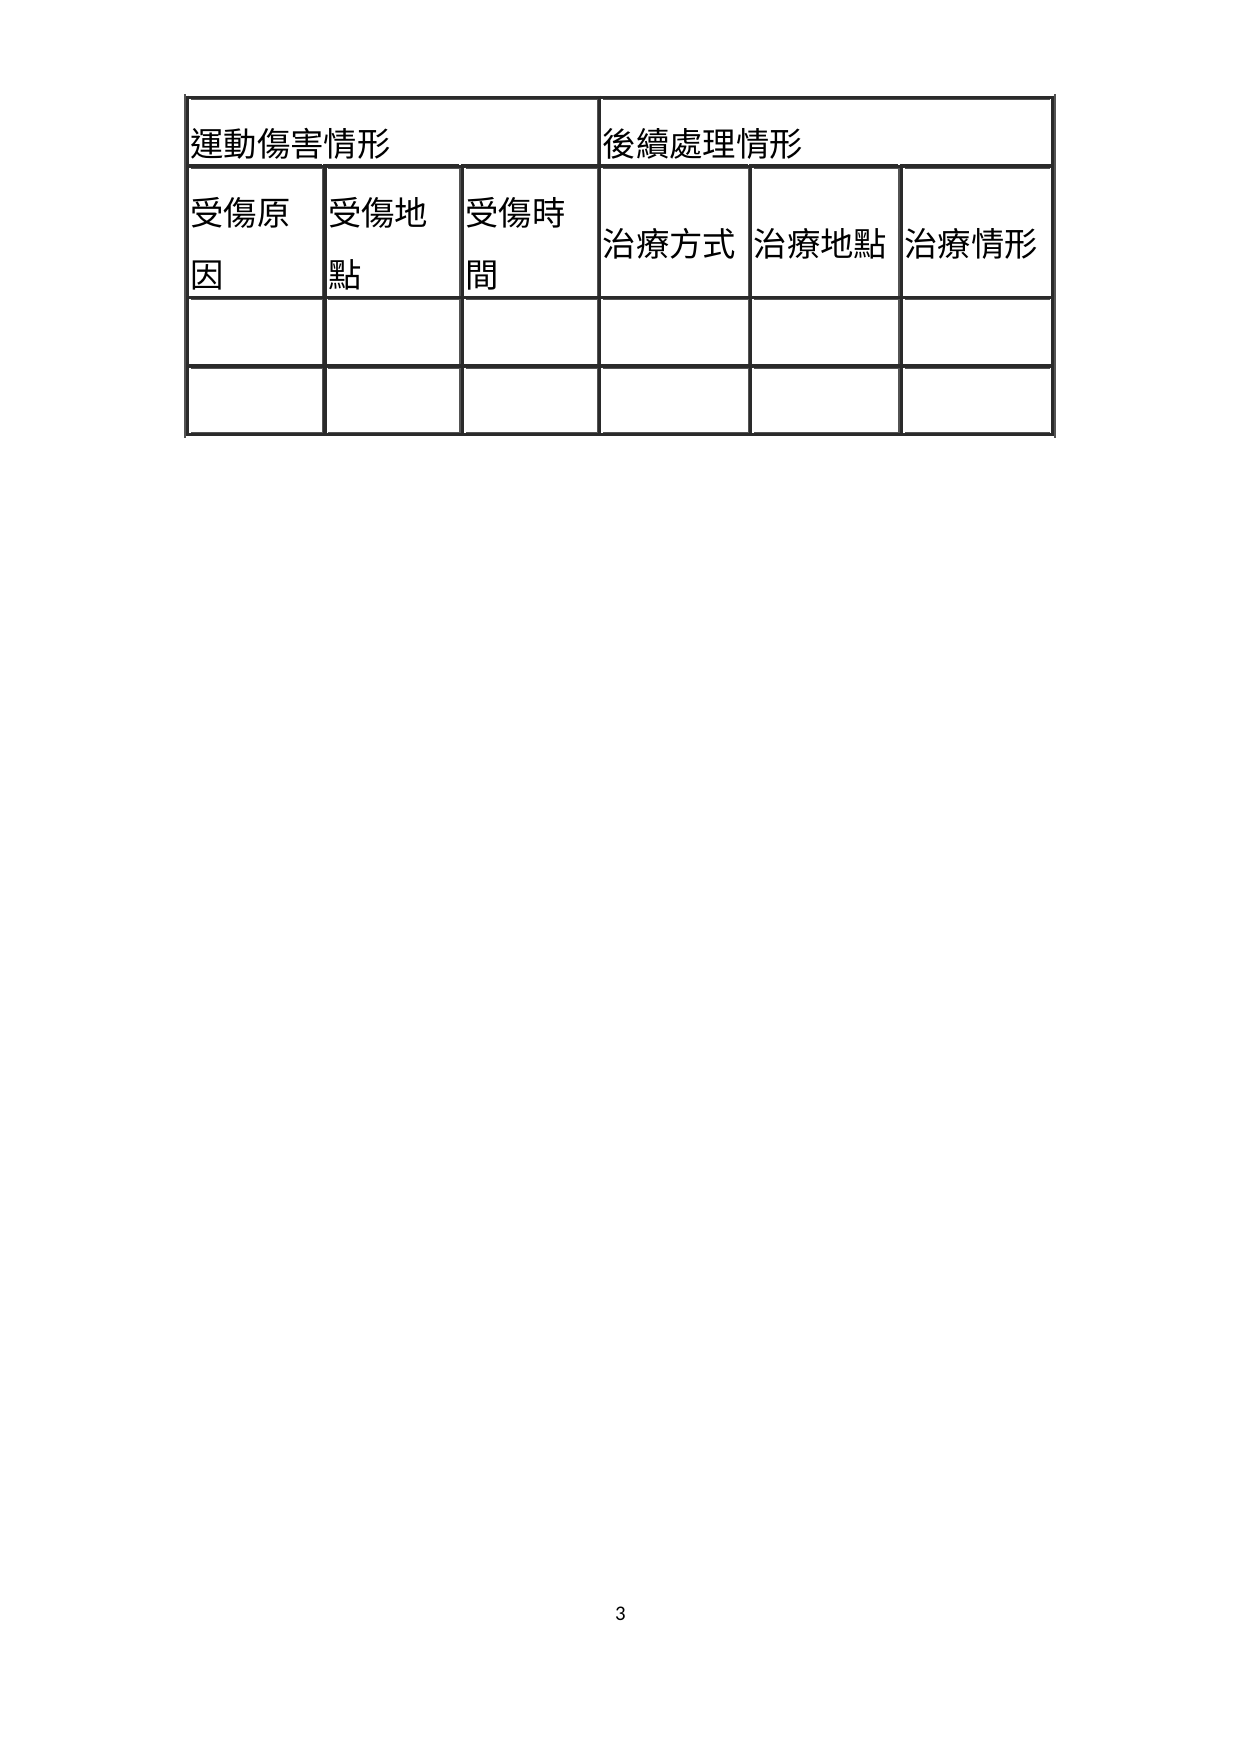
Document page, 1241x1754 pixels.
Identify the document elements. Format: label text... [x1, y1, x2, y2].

table_cell 治療情形 [905, 169, 1050, 294]
table_cell 受傷地點 [328, 169, 459, 294]
table_cell [905, 300, 1050, 363]
table_cell 治療地點 [754, 169, 898, 294]
table_cell [191, 300, 322, 363]
table_cell 受傷時間 [466, 169, 597, 294]
table_cell [328, 369, 459, 432]
table_header 運動傷害情形 [191, 100, 597, 163]
table_cell [603, 300, 748, 363]
table_cell [905, 369, 1050, 432]
table_cell [466, 369, 597, 432]
table_cell [466, 300, 597, 363]
table_cell [603, 369, 748, 432]
table_cell [191, 369, 322, 432]
table_cell [754, 300, 898, 363]
table_cell 治療方式 [603, 169, 748, 294]
table_header 後續處理情形 [603, 100, 1050, 163]
table_cell 受傷原因 [191, 169, 322, 294]
table_cell [328, 300, 459, 363]
table_cell [754, 369, 898, 432]
